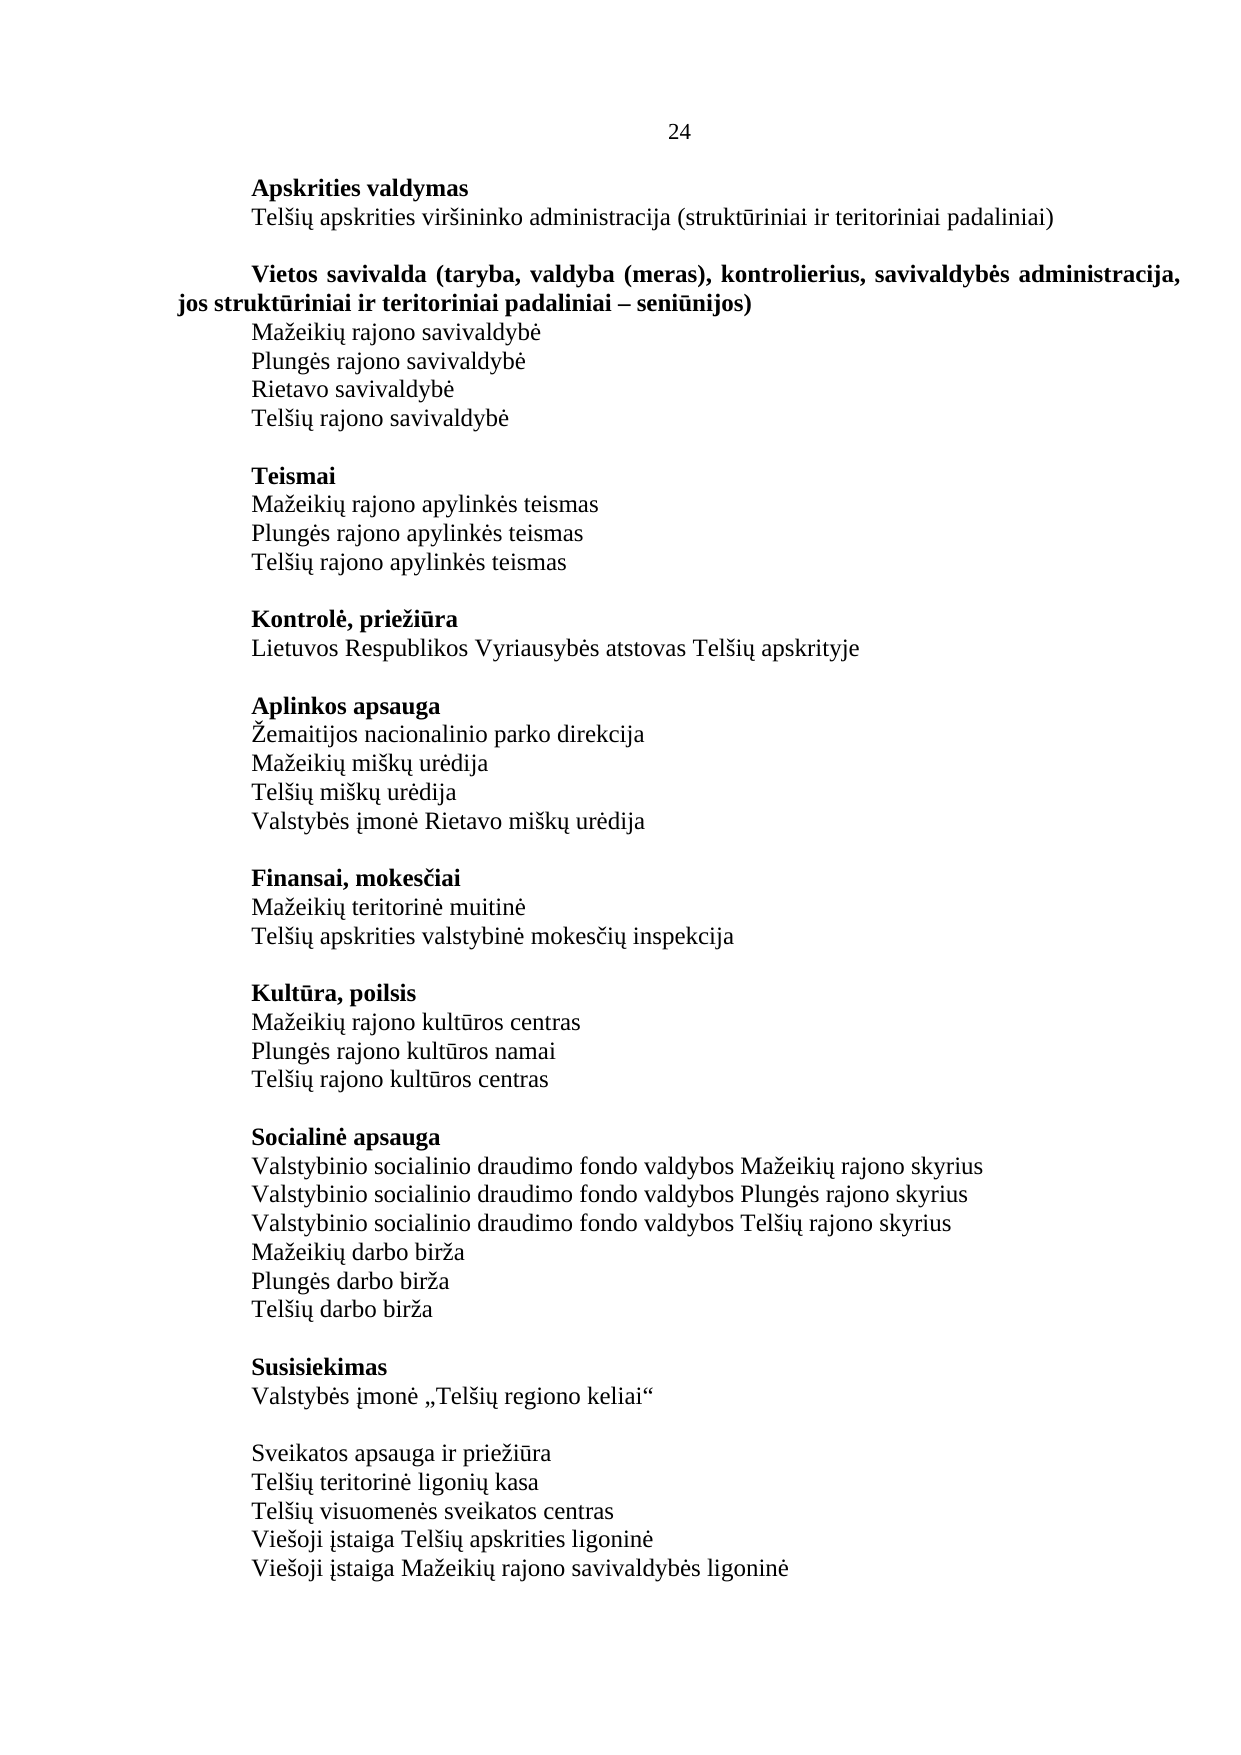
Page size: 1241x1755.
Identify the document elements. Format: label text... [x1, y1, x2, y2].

text Telšių apskrities viršininko administracija (struktūriniai ir teritoriniai padaliniai) [177, 202, 1181, 231]
text Telšių visuomenės sveikatos centras [177, 1496, 1181, 1524]
text Mažeikių teritorinė muitinė [177, 892, 1181, 921]
text Telšių rajono savivaldybė [177, 403, 1181, 432]
text Teismai [177, 461, 1181, 489]
text Finansai, mokesčiai [177, 863, 1181, 892]
text Plungės darbo birža [177, 1266, 1181, 1294]
text Viešoji įstaiga Mažeikių rajono savivaldybės ligoninė [177, 1553, 1181, 1582]
text Telšių darbo birža [177, 1294, 1181, 1323]
text Mažeikių rajono savivaldybė [177, 317, 1181, 346]
text Valstybinio socialinio draudimo fondo valdybos Plungės rajono skyrius [177, 1179, 1181, 1208]
text Plungės rajono kultūros namai [177, 1036, 1181, 1064]
text Socialinė apsauga [177, 1122, 1181, 1151]
text Sveikatos apsauga ir priežiūra [177, 1438, 1181, 1467]
text Kontrolė, priežiūra [177, 604, 1181, 633]
text Mažeikių rajono apylinkės teismas [177, 489, 1181, 518]
text Vietos savivalda (taryba, valdyba (meras), kontrolierius, savivaldybės administracija, jos struktūriniai ir teritoriniai padaliniai – seniūnijos) [177, 259, 1181, 317]
text Plungės rajono savivaldybė [177, 346, 1181, 374]
text Plungės rajono apylinkės teismas [177, 518, 1181, 547]
text Valstybės įmonė Rietavo miškų urėdija [177, 806, 1181, 834]
text Valstybinio socialinio draudimo fondo valdybos Telšių rajono skyrius [177, 1208, 1181, 1237]
text Mažeikių rajono kultūros centras [177, 1007, 1181, 1036]
text Telšių apskrities valstybinė mokesčių inspekcija [177, 921, 1181, 949]
text Rietavo savivaldybė [177, 374, 1181, 403]
text Telšių miškų urėdija [177, 777, 1181, 806]
text Telšių rajono apylinkės teismas [177, 547, 1181, 576]
text Lietuvos Respublikos Vyriausybės atstovas Telšių apskrityje [177, 633, 1181, 662]
text Valstybinio socialinio draudimo fondo valdybos Mažeikių rajono skyrius [177, 1151, 1181, 1179]
text Telšių teritorinė ligonių kasa [177, 1467, 1181, 1496]
text Žemaitijos nacionalinio parko direkcija [177, 719, 1181, 748]
text Susisiekimas [177, 1352, 1181, 1381]
text Mažeikių miškų urėdija [177, 748, 1181, 777]
text Apskrities valdymas [177, 173, 1181, 202]
text Aplinkos apsauga [177, 691, 1181, 719]
text Mažeikių darbo birža [177, 1237, 1181, 1266]
text Kultūra, poilsis [177, 978, 1181, 1007]
text Valstybės įmonė „Telšių regiono keliai“ [177, 1381, 1181, 1409]
text Telšių rajono kultūros centras [177, 1064, 1181, 1093]
text Viešoji įstaiga Telšių apskrities ligoninė [177, 1524, 1181, 1553]
